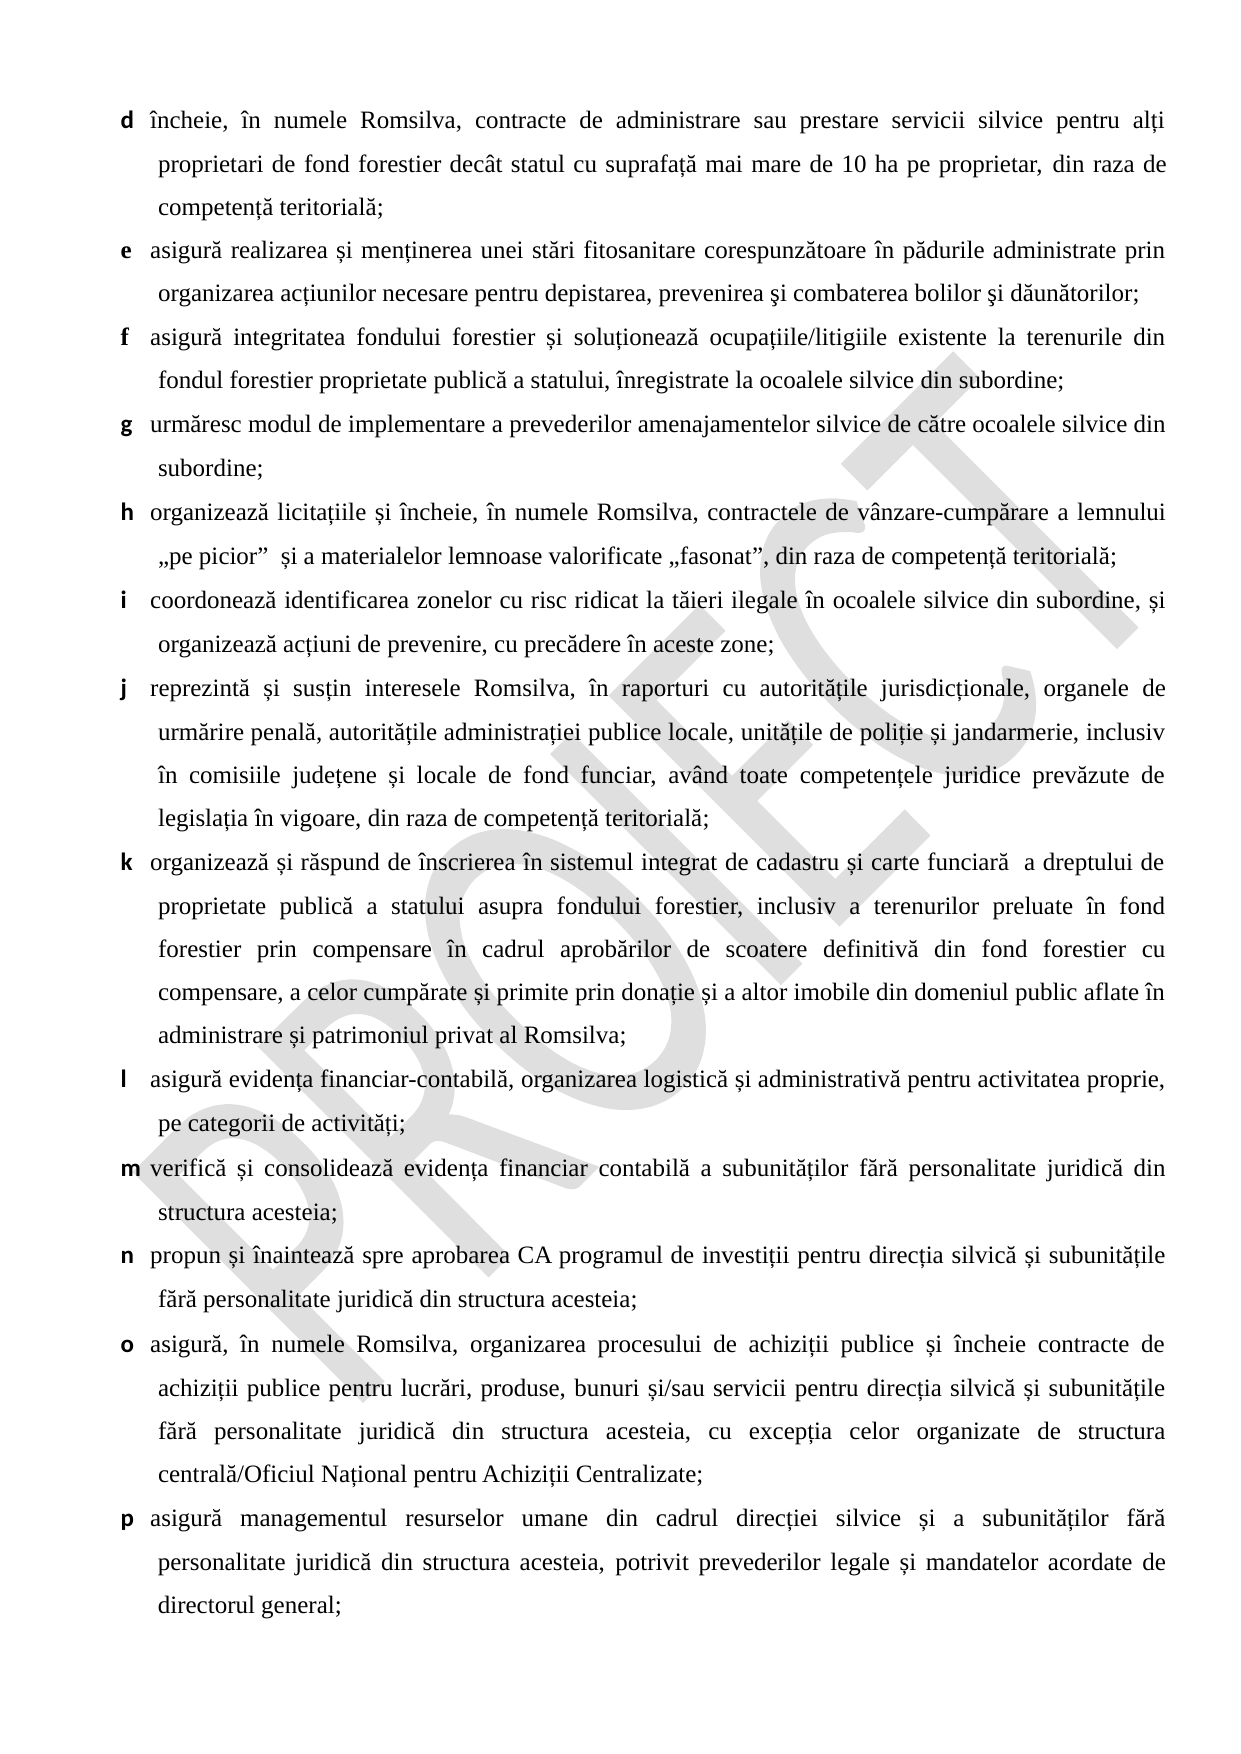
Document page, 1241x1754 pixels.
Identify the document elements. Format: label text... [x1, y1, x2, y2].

list asigură managementul resurselor umane din cadrul direcției silvice și a subunităților fără personalitate juridică din structura acesteia, potrivit prevederilor legale și mandatelor acordate de directorul general; [120, 1502, 1167, 1619]
list asigură realizarea și menținerea unei stări fitosanitare corespunzătoare în pădurile administrate prin organizarea acțiunilor necesare pentru depistarea, prevenirea şi combaterea bolilor şi dăunătorilor; [120, 235, 1167, 307]
list asigură evidența financiar-contabilă, organizarea logistică și administrativă pentru activitatea proprie, pe categorii de activități; [120, 1064, 1167, 1137]
list asigură, în numele Romsilva, organizarea procesului de achiziții publice și încheie contracte de achiziții publice pentru lucrări, produse, bunuri și/sau servicii pentru direcția silvică și subunitățile fără personalitate juridică din structura acesteia, cu excepția celor organizate de structura centrală/Oficiul Național pentru Achiziții Centralizate; [120, 1328, 1167, 1488]
list propun și înaintează spre aprobarea CA programul de investiții pentru direcția silvică și subunitățile fără personalitate juridică din structura acesteia; [120, 1240, 1167, 1313]
list urmăresc modul de implementare a prevederilor amenajamentelor silvice de către ocoalele silvice din subordine; [120, 408, 1167, 482]
list reprezintă și susțin interesele Romsilva, în raporturi cu autoritățile jurisdicționale, organele de urmărire penală, autoritățile administrației publice locale, unitățile de poliție și jandarmerie, inclusiv în comisiile județene și locale de fond funciar, având toate competențele juridice prevăzute de legislația în vigoare, din raza de competență teritorială; [120, 672, 1167, 832]
list asigură integritatea fondului forestier și soluționează ocupațiile/litigiile existente la terenurile din fondul forestier proprietate publică a statului, înregistrate la ocoalele silvice din subordine; [120, 322, 1167, 393]
list organizează și răspund de înscrierea în sistemul integrat de cadastru și carte funciară a dreptului de proprietate publică a statului asupra fondului forestier, inclusiv a terenurilor preluate în fond forestier prin compensare în cadrul aprobărilor de scoatere definitivă din fond forestier cu compensare, a celor cumpărate și primite prin donație și a altor imobile din domeniul public aflate în administrare și patrimoniul privat al Romsilva; [120, 846, 1167, 1049]
list încheie, în numele Romsilva, contracte de administrare sau prestare servicii silvice pentru alți proprietari de fond forestier decât statul cu suprafață mai mare de 10 ha pe proprietar, din raza de competență teritorială; [120, 104, 1167, 221]
list verifică și consolidează evidența financiar contabilă a subunităților fără personalitate juridică din structura acesteia; [120, 1152, 1167, 1225]
list organizează licitațiile și încheie, în numele Romsilva, contractele de vânzare-cumpărare a lemnului „pe picior” și a materialelor lemnoase valorificate „fasonat”, din raza de competență teritorială; [120, 496, 1167, 569]
list coordonează identificarea zonelor cu risc ridicat la tăieri ilegale în ocoalele silvice din subordine, și organizează acțiuni de prevenire, cu precădere în aceste zone; [120, 584, 1167, 658]
